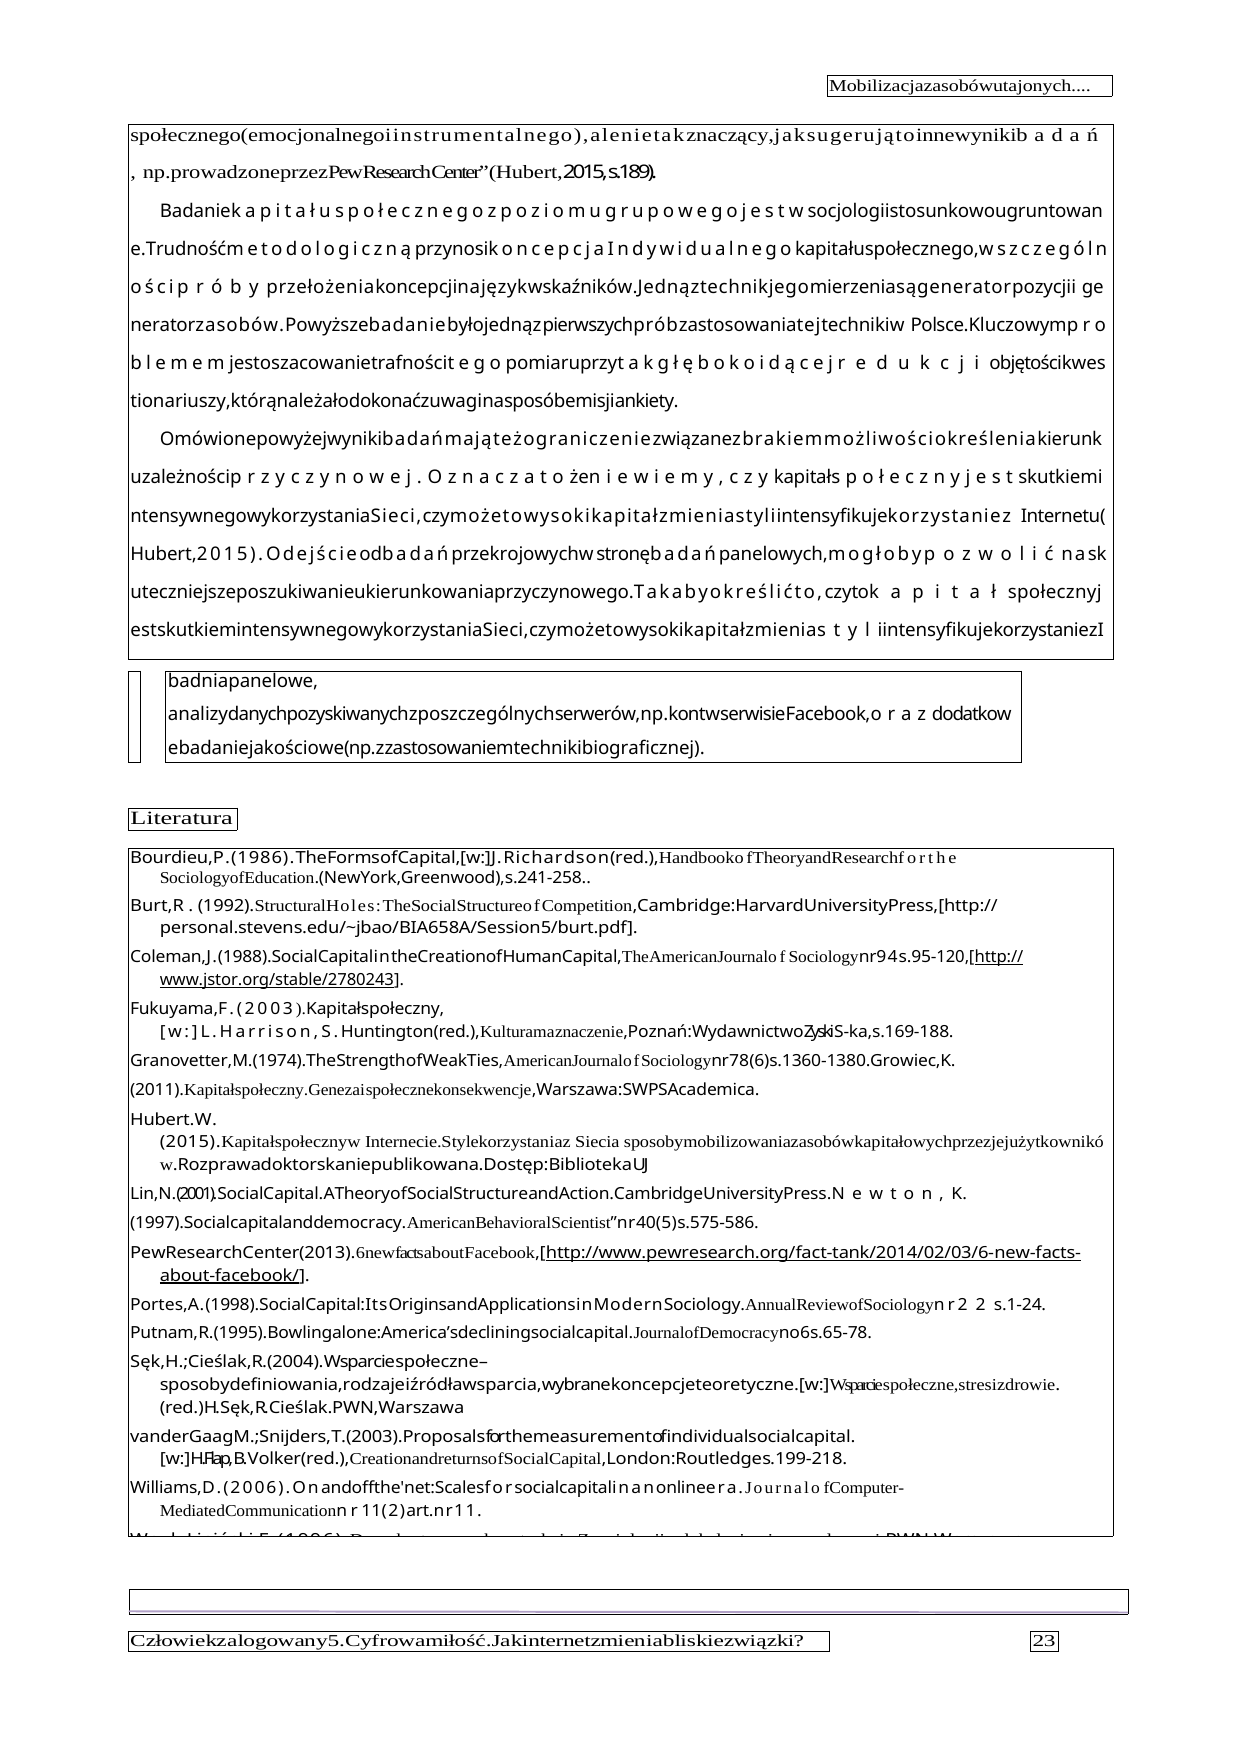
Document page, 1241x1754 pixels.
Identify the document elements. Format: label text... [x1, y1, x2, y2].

text Williams,D.(2006).Onandoffthe'net:Scalesforsocialcapitalinanonlineera.JournalofComputer-MediatedCommunicationnr11(2)art.nr11. [130, 1476, 1111, 1521]
text analizydanychpozyskiwanychzposzczególnychserwerów,np.kontwserwisieFacebook,orazdodatkowebadaniejakościowe(np.zzastosowaniemtechnikibiograficznej). [168, 693, 1020, 759]
text Burt,R.(1992).StructuralHoles:TheSocialStructureofCompetition,Cambridge:HarvardUniversityPress,[http://personal.stevens.edu/~jbao/BIA658A/Session5/burt.pdf]. [130, 893, 1111, 939]
text Coleman,J.(1988).SocialCapitalintheCreationofHumanCapital,TheAmericanJournalofSociologynr94s.95-120,[http://www.jstor.org/stable/2780243]. [130, 945, 1111, 990]
text Mobilizacjazasobówutajonych.... [829, 76, 1112, 94]
text  [130, 672, 140, 692]
text  [130, 739, 140, 760]
text Badaniekapitałuspołecznegozpoziomugrupowegojestwsocjologiistosunkowougruntowane.TrudnośćmetodologicznąprzynosikoncepcjaIndywidualnegokapitałuspołecznego,wszczególnościpróbyprzełożeniakoncepcjinajęzykwskaźników.Jednąztechnikjegomierzeniasągeneratorpozycjiigeneratorzasobów.PowyższebadaniebyłojednązpierwszychpróbzastosowaniatejtechnikiwPolsce.Kluczowymproblememjestoszacowanietrafnościtegopomiaruprzytakgłębokoidącejredukcjiobjętościkwestionariuszy,którąnależałodokonaćzuwaginasposóbemisjiankiety. [130, 197, 1111, 413]
text Putnam,R.(1995).Bowlingalone:America’sdecliningsocialcapital.JournalofDemocracyno6s.65-78. [130, 1321, 1113, 1344]
text Portes,A.(1998).SocialCapital:ItsOriginsandApplicationsinModernSociology.AnnualReviewofSociologynr22s.1-24. [130, 1292, 1111, 1315]
text 23 [1032, 1632, 1058, 1650]
text  [130, 705, 140, 726]
text społecznego(emocjonalnegoiinstrumentalnego),alenietakznaczący,jaksugerujątoinnewynikibadań,np.prowadzoneprzezPewResearchCenter”(Hubert,2015,s.189). [130, 125, 1110, 184]
text Bourdieu,P.(1986).TheFormsofCapital,[w:]J.Richardson(red.),HandbookofTheoryandResearchforthe [130, 849, 1113, 867]
text Granovetter,M.(1974).TheStrengthofWeakTies,AmericanJournalofSociologynr78(6)s.1360-1380.Growiec,K.(2011).Kapitałspołeczny.Genezaispołecznekonsekwencje,Warszawa:SWPSAcademica. [130, 1048, 1027, 1101]
text Lin,N.(2001).SocialCapital.ATheoryofSocialStructureandAction.CambridgeUniversityPress.Newton,K.(1997).Socialcapitalanddemocracy.AmericanBehavioralScientist”nr40(5)s.575-586. [130, 1182, 992, 1234]
text Sęk,H.;Cieślak,R.(2004).Wsparciespołeczne–sposobydefiniowania,rodzajeiźródławsparcia,wybranekoncepcjeteoretyczne.[w:]Wsparciespołeczne,stresizdrowie.(red.)H.Sęk,R.Cieślak.PWN,Warszawa [130, 1350, 1111, 1418]
text Hubert.W.(2015).KapitałspołecznywInternecie.StylekorzystaniazSieciasposobymobilizowaniazasobówkapitałowychprzezjejużytkowników.Rozprawadoktorskaniepublikowana.Dostęp:BibliotekaUJ [130, 1107, 1111, 1175]
text badniapanelowe, [168, 672, 1021, 692]
text vanderGaagM.;Snijders,T.(2003).Proposalsforthemeasurementofindividualsocialcapital.[w:]H.Flap,B.Volker(red.),CreationandreturnsofSocialCapital,London:Routledges.199-218. [130, 1424, 1110, 1470]
text Omówionepowyżejwynikibadańmająteżograniczeniezwiązanezbrakiemmożliwościokreśleniakierunkuzależnościprzyczynowej.Oznaczatożeniewiemy,czykapitałspołecznyjestskutkiemintensywnegowykorzystaniaSieci,czymożetowysokikapitałzmieniastyliintensyfikujekorzystaniezInternetu(Hubert,2015).Odejścieodbadańprzekrojowychwstronębadańpanelowych,mogłobypozwolićnaskuteczniejszeposzukiwanieukierunkowaniaprzyczynowego.Takabyokreślićto,czytokapitałspołecznyjestskutkiemintensywnegowykorzystaniaSieci,czymożetowysokikapitałzmieniastyliintensyfikujekorzystaniezInternetu. [130, 426, 1111, 659]
text Literatura [130, 809, 237, 829]
text Człowiekzalogowany5.Cyfrowamiłość.Jakinternetzmieniabliskiezwiązki? [130, 1632, 829, 1650]
text Wnuk-Lipiński,E.(1996).Demokratycznarekonstrukcja.Zsocjologiiradykalnejzmianyspołecznej,PWN,Warszawa. [130, 1527, 1111, 1536]
text SociologyofEducation.(NewYork,Greenwood),s.241-258.. [159, 867, 1113, 887]
text PewResearchCenter(2013).6newfactsaboutFacebook,[http://www.pewresearch.org/fact-tank/2014/02/03/6-new-facts-about-facebook/]. [130, 1241, 1111, 1286]
text Fukuyama,F.(2003).Kapitałspołeczny,[w:]L.Harrison,S.Huntington(red.),Kulturamaznaczenie,Poznań:WydawnictwoZyskiS-ka,s.169-188. [130, 997, 1111, 1042]
